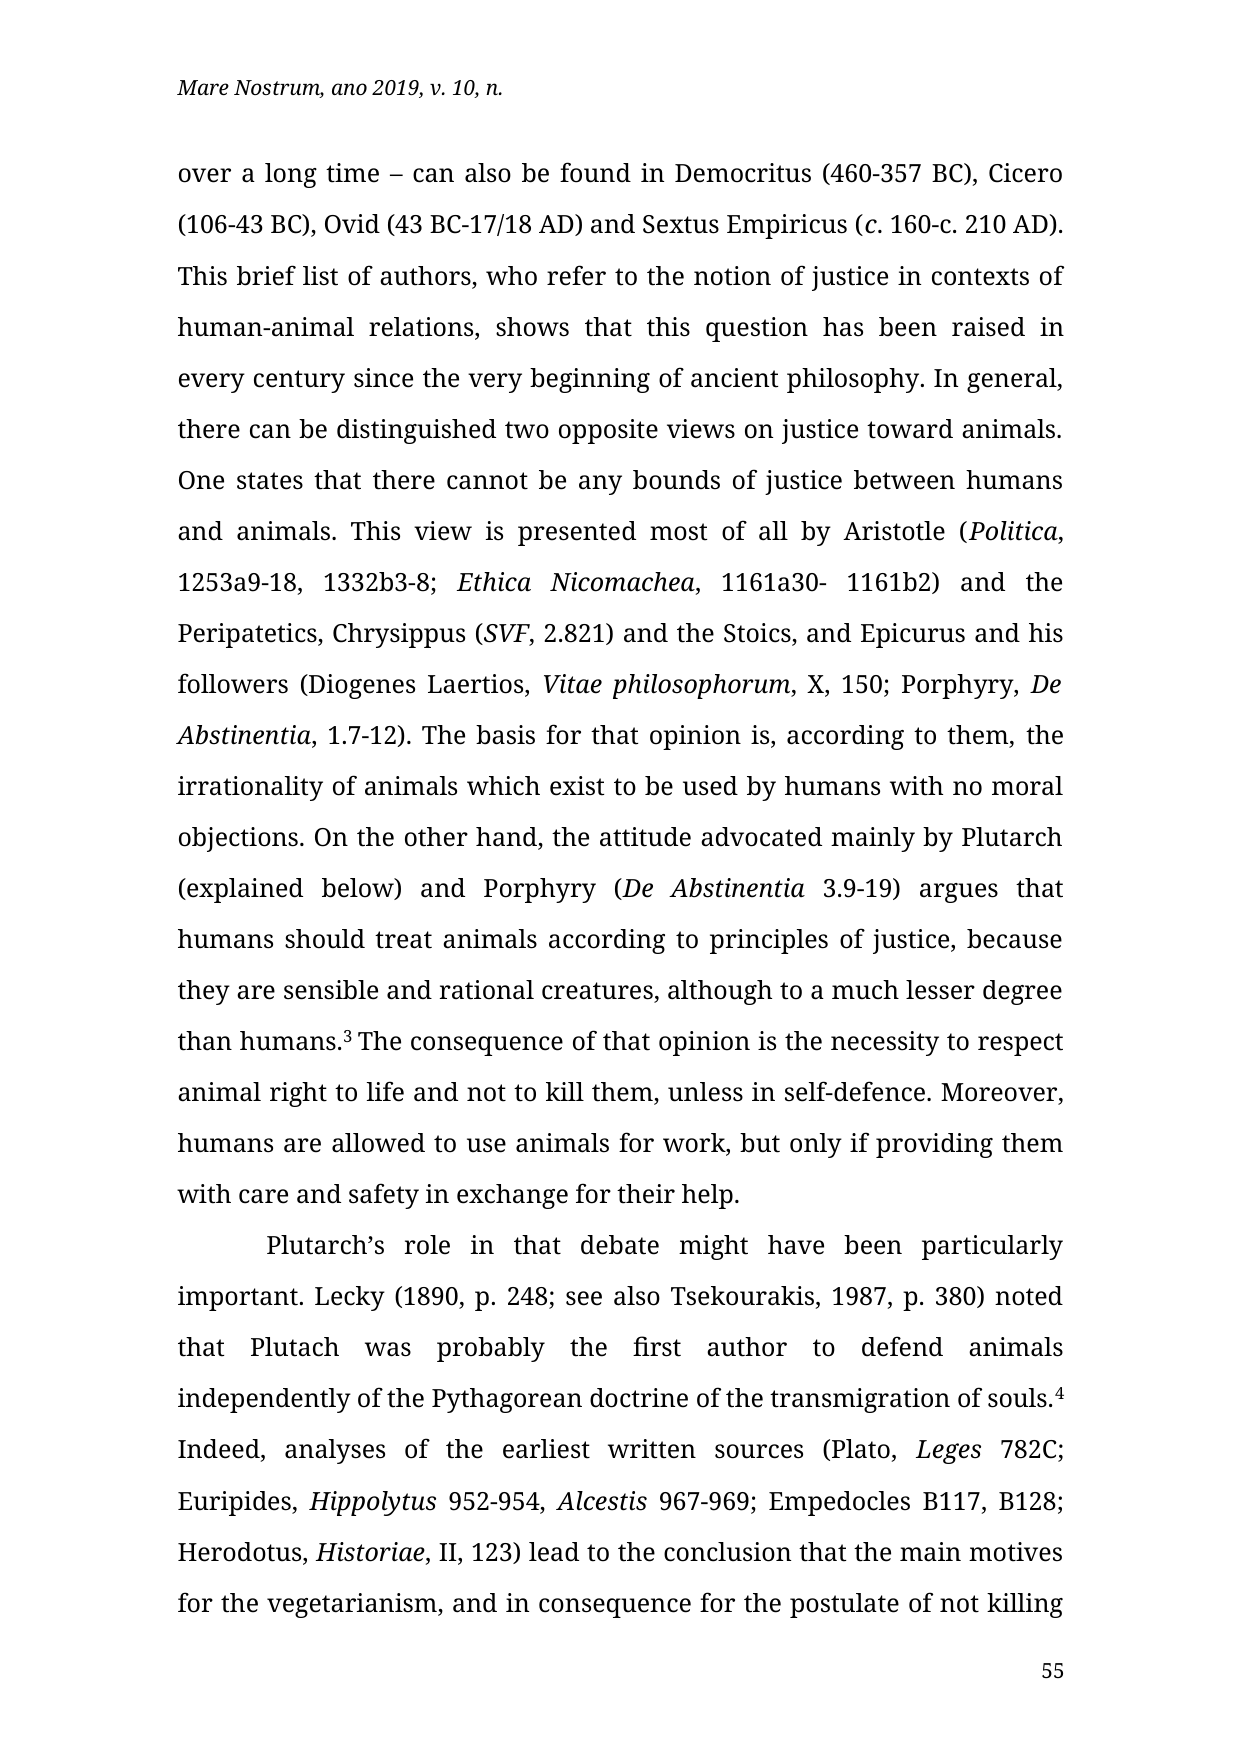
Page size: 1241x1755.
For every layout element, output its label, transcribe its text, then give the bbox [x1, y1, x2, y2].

text over a long time – can also be found in Democritus (460-357 BC), Cicero (106-43 BC), Ovid (43 BC-17/18 AD) and Sextus Empiricus (c. 160-c. 210 AD). This brief list of authors, who refer to the notion of justice in contexts of human-animal relations, shows that this question has been raised in every century since the very beginning of ancient philosophy. In general, there can be distinguished two opposite views on justice toward animals. One states that there cannot be any bounds of justice between humans and animals. This view is presented most of all by Aristotle (Politica, 1253a9-18, 1332b3-8; Ethica Nicomachea, 1161a30- 1161b2) and the Peripatetics, Chrysippus (SVF, 2.821) and the Stoics, and Epicurus and his followers (Diogenes Laertios, Vitae philosophorum, X, 150; Porphyry, De Abstinentia, 1.7-12). The basis for that opinion is, according to them, the irrationality of animals which exist to be used by humans with no moral objections. On the other hand, the attitude advocated mainly by Plutarch (explained below) and Porphyry (De Abstinentia 3.9-19) argues that humans should treat animals according to principles of justice, because they are sensible and rational creatures, although to a much lesser degree than humans.3 The consequence of that opinion is the necessity to respect animal right to life and not to kill them, unless in self-defence. Moreover, humans are allowed to use animals for work, but only if providing them with care and safety in exchange for their help. [177, 156, 1064, 1211]
text Plutarch’s role in that debate might have been particularly important. Lecky (1890, p. 248; see also Tsekourakis, 1987, p. 380) noted that Plutach was probably the first author to defend animals independently of the Pythagorean doctrine of the transmigration of souls.4 Indeed, analyses of the earliest written sources (Plato, Leges 782C; Euripides, Hippolytus 952-954, Alcestis 967-969; Empedocles B117, B128; Herodotus, Historiae, II, 123) lead to the conclusion that the main motives for the vegetarianism, and in consequence for the postulate of not killing [177, 1228, 1064, 1619]
